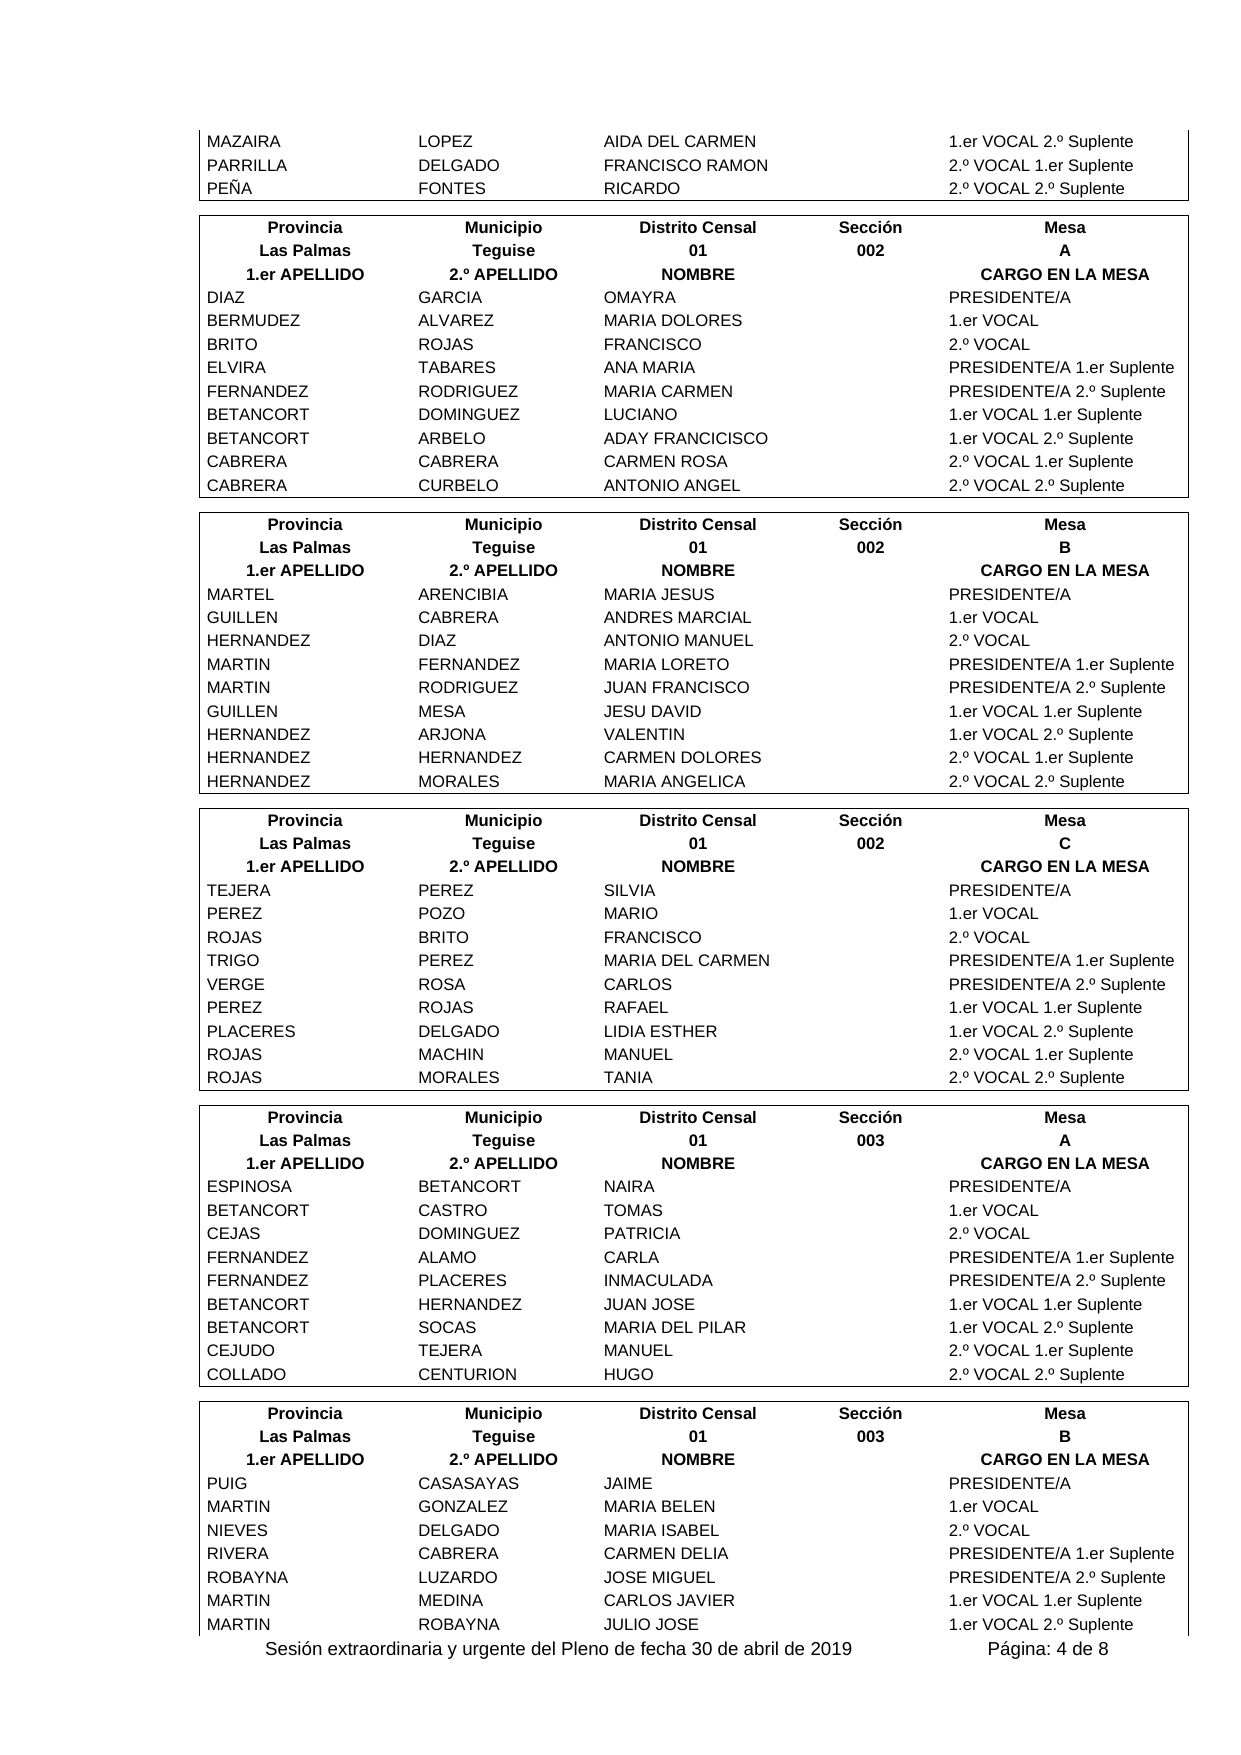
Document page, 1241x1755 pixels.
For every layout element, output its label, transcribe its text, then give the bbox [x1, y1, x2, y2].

table_cell [800, 1519, 941, 1542]
table_cell MARTIN [200, 1589, 411, 1612]
table_header Distrito Censal [596, 1402, 800, 1425]
table_cell DELGADO [411, 1519, 596, 1542]
table_cell GUILLEN [200, 606, 411, 629]
table_cell CURBELO [411, 473, 596, 497]
table_cell DOMINGUEZ [411, 403, 596, 426]
table_cell CABRERA [411, 1542, 596, 1565]
table_cell PRESIDENTE/A 1.er Suplente [941, 1245, 1188, 1269]
table_cell MARTIN [200, 676, 411, 699]
table_cell CARLA [596, 1245, 800, 1269]
table_cell 1.er VOCAL 2.º Suplente [941, 1019, 1188, 1043]
table_cell [800, 582, 941, 606]
table_cell NAIRA [596, 1175, 800, 1198]
table_cell [800, 380, 941, 403]
table_cell DELGADO [411, 153, 596, 177]
table_cell RODRIGUEZ [411, 676, 596, 699]
table_cell [800, 130, 941, 153]
table_cell 2.º VOCAL 1.er Suplente [941, 450, 1188, 473]
table_cell 1.er VOCAL 1.er Suplente [941, 1589, 1188, 1612]
table_cell [800, 1175, 941, 1198]
table_cell B [941, 535, 1188, 559]
table_cell 1.er VOCAL 1.er Suplente [941, 1292, 1188, 1316]
table_cell [800, 1339, 941, 1363]
table_header Sección [800, 809, 941, 832]
table_cell 1.er VOCAL 1.er Suplente [941, 699, 1188, 723]
table_cell POZO [411, 902, 596, 926]
table_cell AIDA DEL CARMEN [596, 130, 800, 153]
table_cell BETANCORT [200, 1292, 411, 1316]
table_cell [800, 723, 941, 746]
table_cell 1.er APELLIDO [200, 1448, 411, 1472]
table_cell BETANCORT [200, 403, 411, 426]
table_cell ROJAS [411, 996, 596, 1019]
table_cell Teguise [411, 1425, 596, 1448]
table_cell [800, 629, 941, 652]
table_cell NOMBRE [596, 1152, 800, 1175]
table_cell 1.er VOCAL 2.º Suplente [941, 1612, 1188, 1636]
table_cell 1.er VOCAL [941, 1495, 1188, 1518]
table_cell Teguise [411, 535, 596, 559]
table_cell 1.er VOCAL 2.º Suplente [941, 1316, 1188, 1339]
table_cell 2.º APELLIDO [411, 559, 596, 582]
table_cell ELVIRA [200, 356, 411, 379]
table_cell 2.º VOCAL 1.er Suplente [941, 1339, 1188, 1363]
table_cell 2.º VOCAL 2.º Suplente [941, 1066, 1188, 1089]
table_cell NIEVES [200, 1519, 411, 1542]
table_cell GARCIA [411, 286, 596, 309]
table_cell PEREZ [200, 902, 411, 926]
table_cell CARGO EN LA MESA [941, 559, 1188, 582]
table_cell NOMBRE [596, 855, 800, 879]
table_cell MORALES [411, 1066, 596, 1089]
table_cell [800, 1269, 941, 1292]
table_cell [800, 1589, 941, 1612]
table_cell PEREZ [411, 949, 596, 972]
table_cell 2.º VOCAL [941, 926, 1188, 949]
table_cell ROJAS [200, 1043, 411, 1066]
table_cell 2.º VOCAL [941, 1519, 1188, 1542]
table_cell HERNANDEZ [200, 629, 411, 652]
table_cell 2.º VOCAL [941, 1222, 1188, 1245]
table_cell FERNANDEZ [200, 1245, 411, 1269]
table_cell 1.er APELLIDO [200, 1152, 411, 1175]
table_cell BERMUDEZ [200, 309, 411, 333]
table_cell 1.er VOCAL [941, 309, 1188, 333]
table_header Municipio [411, 1106, 596, 1128]
table_cell CEJUDO [200, 1339, 411, 1363]
table_cell Teguise [411, 239, 596, 262]
table_cell [800, 559, 941, 582]
table_cell LOPEZ [411, 130, 596, 153]
table_cell 01 [596, 1425, 800, 1448]
table_cell Las Palmas [200, 239, 411, 262]
table_cell BETANCORT [200, 1316, 411, 1339]
table_cell HERNANDEZ [200, 770, 411, 793]
table_cell PRESIDENTE/A 2.º Suplente [941, 1565, 1188, 1589]
table_cell MEDINA [411, 1589, 596, 1612]
table_header Provincia [200, 216, 411, 239]
table_cell [800, 1043, 941, 1066]
table_cell 1.er APELLIDO [200, 855, 411, 879]
table_cell ARJONA [411, 723, 596, 746]
table_cell PLACERES [200, 1019, 411, 1043]
table_cell ROSA [411, 973, 596, 996]
table_cell DELGADO [411, 1019, 596, 1043]
table_header Municipio [411, 216, 596, 239]
table_cell DIAZ [411, 629, 596, 652]
table_header Municipio [411, 1402, 596, 1425]
table_cell CARLOS [596, 973, 800, 996]
table_cell SOCAS [411, 1316, 596, 1339]
table_cell MARIA ISABEL [596, 1519, 800, 1542]
table_cell RAFAEL [596, 996, 800, 1019]
table_cell JULIO JOSE [596, 1612, 800, 1636]
table_cell 2.º VOCAL [941, 629, 1188, 652]
table_cell MARIA ANGELICA [596, 770, 800, 793]
table_cell [800, 286, 941, 309]
table_cell 2.º VOCAL 1.er Suplente [941, 153, 1188, 177]
table_cell MARIO [596, 902, 800, 926]
table_cell HERNANDEZ [411, 1292, 596, 1316]
table_cell 1.er VOCAL 2.º Suplente [941, 426, 1188, 450]
table_cell NOMBRE [596, 1448, 800, 1472]
table_cell TEJERA [200, 879, 411, 902]
table_cell 2.º VOCAL 1.er Suplente [941, 746, 1188, 770]
table_header Provincia [200, 513, 411, 535]
table_cell ROJAS [200, 926, 411, 949]
table_cell ALVAREZ [411, 309, 596, 333]
table_header Mesa [941, 1402, 1188, 1425]
table_cell RICARDO [596, 177, 800, 200]
table_cell [800, 1363, 941, 1386]
table_cell LUZARDO [411, 1565, 596, 1589]
table_cell GUILLEN [200, 699, 411, 723]
table_cell MARTIN [200, 653, 411, 676]
table_cell 2.º VOCAL 2.º Suplente [941, 473, 1188, 497]
table_cell 2.º APELLIDO [411, 855, 596, 879]
table_header Mesa [941, 809, 1188, 832]
table_cell MARIA JESUS [596, 582, 800, 606]
table_cell [800, 1472, 941, 1495]
table_cell [800, 653, 941, 676]
table_cell PEREZ [411, 879, 596, 902]
table_cell CARMEN ROSA [596, 450, 800, 473]
table_header Sección [800, 1402, 941, 1425]
table_cell 2.º APELLIDO [411, 1448, 596, 1472]
table_cell PRESIDENTE/A [941, 879, 1188, 902]
table_cell PRESIDENTE/A 2.º Suplente [941, 676, 1188, 699]
table_cell PRESIDENTE/A [941, 286, 1188, 309]
table_cell MARIA DEL CARMEN [596, 949, 800, 972]
table_cell SILVIA [596, 879, 800, 902]
table_cell VERGE [200, 973, 411, 996]
table_cell PRESIDENTE/A 1.er Suplente [941, 653, 1188, 676]
table_cell FERNANDEZ [200, 1269, 411, 1292]
table_cell [800, 1316, 941, 1339]
table_cell ARENCIBIA [411, 582, 596, 606]
table_cell BETANCORT [200, 426, 411, 450]
table_cell CARGO EN LA MESA [941, 1448, 1188, 1472]
table_cell OMAYRA [596, 286, 800, 309]
table_cell 01 [596, 832, 800, 855]
table_cell ESPINOSA [200, 1175, 411, 1198]
table_cell MARIA LORETO [596, 653, 800, 676]
table_cell [800, 973, 941, 996]
table_cell MANUEL [596, 1043, 800, 1066]
table_cell JUAN JOSE [596, 1292, 800, 1316]
table_cell [800, 676, 941, 699]
table_cell ROBAYNA [200, 1565, 411, 1589]
table_cell 2.º APELLIDO [411, 1152, 596, 1175]
table_header Distrito Censal [596, 513, 800, 535]
table_cell TABARES [411, 356, 596, 379]
table_cell Las Palmas [200, 535, 411, 559]
table_cell LIDIA ESTHER [596, 1019, 800, 1043]
table_cell CEJAS [200, 1222, 411, 1245]
table_cell [800, 1565, 941, 1589]
table_cell [800, 1019, 941, 1043]
table_cell PATRICIA [596, 1222, 800, 1245]
table_cell ROBAYNA [411, 1612, 596, 1636]
table_cell PRESIDENTE/A 1.er Suplente [941, 949, 1188, 972]
table_cell [800, 770, 941, 793]
table_cell PRESIDENTE/A 2.º Suplente [941, 1269, 1188, 1292]
table_header Municipio [411, 809, 596, 832]
table_cell ANTONIO ANGEL [596, 473, 800, 497]
table_cell PRESIDENTE/A 2.º Suplente [941, 380, 1188, 403]
table_cell RIVERA [200, 1542, 411, 1565]
table_cell B [941, 1425, 1188, 1448]
table_cell CASTRO [411, 1199, 596, 1222]
table_header Provincia [200, 809, 411, 832]
table_cell [800, 606, 941, 629]
table_cell BRITO [411, 926, 596, 949]
table_cell MANUEL [596, 1339, 800, 1363]
table_header Provincia [200, 1106, 411, 1128]
table_cell [800, 262, 941, 286]
table_cell [800, 949, 941, 972]
table_cell TRIGO [200, 949, 411, 972]
table_cell C [941, 832, 1188, 855]
table_cell A [941, 1128, 1188, 1152]
table_cell [800, 403, 941, 426]
table_cell JOSE MIGUEL [596, 1565, 800, 1589]
table_cell TANIA [596, 1066, 800, 1089]
table_cell 003 [800, 1128, 941, 1152]
table_cell JESU DAVID [596, 699, 800, 723]
table_cell PEREZ [200, 996, 411, 1019]
table_header Provincia [200, 1402, 411, 1425]
table_cell 003 [800, 1425, 941, 1448]
table_cell A [941, 239, 1188, 262]
table_cell COLLADO [200, 1363, 411, 1386]
table_cell PUIG [200, 1472, 411, 1495]
table_header Mesa [941, 216, 1188, 239]
table_cell [800, 1292, 941, 1316]
table_cell MORALES [411, 770, 596, 793]
table_cell ROJAS [411, 333, 596, 356]
table_cell DOMINGUEZ [411, 1222, 596, 1245]
table_cell TEJERA [411, 1339, 596, 1363]
table_cell ADAY FRANCICISCO [596, 426, 800, 450]
table_cell [800, 1199, 941, 1222]
table_cell HERNANDEZ [411, 746, 596, 770]
table_cell PARRILLA [200, 153, 411, 177]
table_cell 2.º VOCAL [941, 333, 1188, 356]
table_cell MESA [411, 699, 596, 723]
table_cell PRESIDENTE/A [941, 1472, 1188, 1495]
table_cell [800, 473, 941, 497]
table_cell PRESIDENTE/A [941, 582, 1188, 606]
table_cell [800, 1495, 941, 1518]
table_cell 1.er VOCAL 1.er Suplente [941, 403, 1188, 426]
table_cell PLACERES [411, 1269, 596, 1292]
table_cell [800, 153, 941, 177]
table_cell 1.er VOCAL 1.er Suplente [941, 996, 1188, 1019]
table_cell 1.er APELLIDO [200, 559, 411, 582]
table_cell [800, 746, 941, 770]
table_cell ALAMO [411, 1245, 596, 1269]
table_cell CARGO EN LA MESA [941, 262, 1188, 286]
table_cell [800, 426, 941, 450]
table_cell HERNANDEZ [200, 723, 411, 746]
table_cell CABRERA [411, 606, 596, 629]
table_cell HERNANDEZ [200, 746, 411, 770]
table_cell [800, 177, 941, 200]
table_cell MARTEL [200, 582, 411, 606]
table_cell JUAN FRANCISCO [596, 676, 800, 699]
table_cell 01 [596, 239, 800, 262]
table_cell 1.er VOCAL [941, 606, 1188, 629]
table_cell [800, 356, 941, 379]
table_cell MARTIN [200, 1612, 411, 1636]
table_cell [800, 996, 941, 1019]
table_cell [800, 926, 941, 949]
table_cell 2.º APELLIDO [411, 262, 596, 286]
table_cell PEÑA [200, 177, 411, 200]
table_cell [800, 309, 941, 333]
table_cell 1.er VOCAL 2.º Suplente [941, 723, 1188, 746]
table_header Mesa [941, 513, 1188, 535]
table_cell Teguise [411, 1128, 596, 1152]
table_cell BRITO [200, 333, 411, 356]
table_cell CARMEN DOLORES [596, 746, 800, 770]
table_cell ANDRES MARCIAL [596, 606, 800, 629]
table_cell INMACULADA [596, 1269, 800, 1292]
table_cell 002 [800, 535, 941, 559]
table_cell MARIA DOLORES [596, 309, 800, 333]
table_cell 01 [596, 535, 800, 559]
table_cell [800, 1222, 941, 1245]
table_header Sección [800, 1106, 941, 1128]
table_cell [800, 1448, 941, 1472]
table_cell 002 [800, 832, 941, 855]
table_cell ANA MARIA [596, 356, 800, 379]
table_cell MACHIN [411, 1043, 596, 1066]
table_cell CARMEN DELIA [596, 1542, 800, 1565]
table_cell 1.er VOCAL [941, 1199, 1188, 1222]
table_cell ARBELO [411, 426, 596, 450]
table_header Distrito Censal [596, 216, 800, 239]
table_cell FERNANDEZ [200, 380, 411, 403]
table_cell [800, 1066, 941, 1089]
table_cell PRESIDENTE/A 1.er Suplente [941, 1542, 1188, 1565]
table_cell [800, 879, 941, 902]
table_cell PRESIDENTE/A 1.er Suplente [941, 356, 1188, 379]
table_cell CARGO EN LA MESA [941, 1152, 1188, 1175]
table_cell [800, 902, 941, 926]
table_cell BETANCORT [411, 1175, 596, 1198]
table_cell NOMBRE [596, 262, 800, 286]
table_cell TOMAS [596, 1199, 800, 1222]
table_cell ANTONIO MANUEL [596, 629, 800, 652]
table_cell NOMBRE [596, 559, 800, 582]
table_cell CABRERA [200, 473, 411, 497]
table_cell CASASAYAS [411, 1472, 596, 1495]
table_cell CABRERA [200, 450, 411, 473]
table_cell CARGO EN LA MESA [941, 855, 1188, 879]
table_cell MARTIN [200, 1495, 411, 1518]
table_cell Teguise [411, 832, 596, 855]
table_cell CARLOS JAVIER [596, 1589, 800, 1612]
table_header Distrito Censal [596, 809, 800, 832]
table_cell BETANCORT [200, 1199, 411, 1222]
table_cell MARIA CARMEN [596, 380, 800, 403]
table_cell 2.º VOCAL 2.º Suplente [941, 1363, 1188, 1386]
table_cell PRESIDENTE/A [941, 1175, 1188, 1198]
table_cell Las Palmas [200, 832, 411, 855]
table_cell VALENTIN [596, 723, 800, 746]
table_cell [800, 1245, 941, 1269]
table_cell RODRIGUEZ [411, 380, 596, 403]
table_cell 2.º VOCAL 2.º Suplente [941, 770, 1188, 793]
table_header Distrito Censal [596, 1106, 800, 1128]
table_header Mesa [941, 1106, 1188, 1128]
table_cell CABRERA [411, 450, 596, 473]
table_cell 2.º VOCAL 1.er Suplente [941, 1043, 1188, 1066]
table_cell ROJAS [200, 1066, 411, 1089]
table_cell [800, 1542, 941, 1565]
table_cell [800, 1152, 941, 1175]
table_cell 1.er VOCAL [941, 902, 1188, 926]
table_cell CENTURION [411, 1363, 596, 1386]
table_cell Las Palmas [200, 1128, 411, 1152]
table_cell LUCIANO [596, 403, 800, 426]
table_cell GONZALEZ [411, 1495, 596, 1518]
table_cell FONTES [411, 177, 596, 200]
table_cell MAZAIRA [200, 130, 411, 153]
table_cell MARIA BELEN [596, 1495, 800, 1518]
table_cell 002 [800, 239, 941, 262]
table_cell HUGO [596, 1363, 800, 1386]
table_cell JAIME [596, 1472, 800, 1495]
table_cell [800, 333, 941, 356]
table_cell [800, 450, 941, 473]
table_cell [800, 699, 941, 723]
table_cell [800, 855, 941, 879]
table_cell 01 [596, 1128, 800, 1152]
table_cell PRESIDENTE/A 2.º Suplente [941, 973, 1188, 996]
table_cell Las Palmas [200, 1425, 411, 1448]
table_cell FRANCISCO [596, 926, 800, 949]
table_cell FRANCISCO RAMON [596, 153, 800, 177]
table_cell 1.er VOCAL 2.º Suplente [941, 130, 1188, 153]
table_cell FRANCISCO [596, 333, 800, 356]
table_cell MARIA DEL PILAR [596, 1316, 800, 1339]
table_cell 2.º VOCAL 2.º Suplente [941, 177, 1188, 200]
table_header Sección [800, 216, 941, 239]
table_cell DIAZ [200, 286, 411, 309]
table_cell [800, 1612, 941, 1636]
table_header Municipio [411, 513, 596, 535]
table_header Sección [800, 513, 941, 535]
table_cell FERNANDEZ [411, 653, 596, 676]
table_cell 1.er APELLIDO [200, 262, 411, 286]
